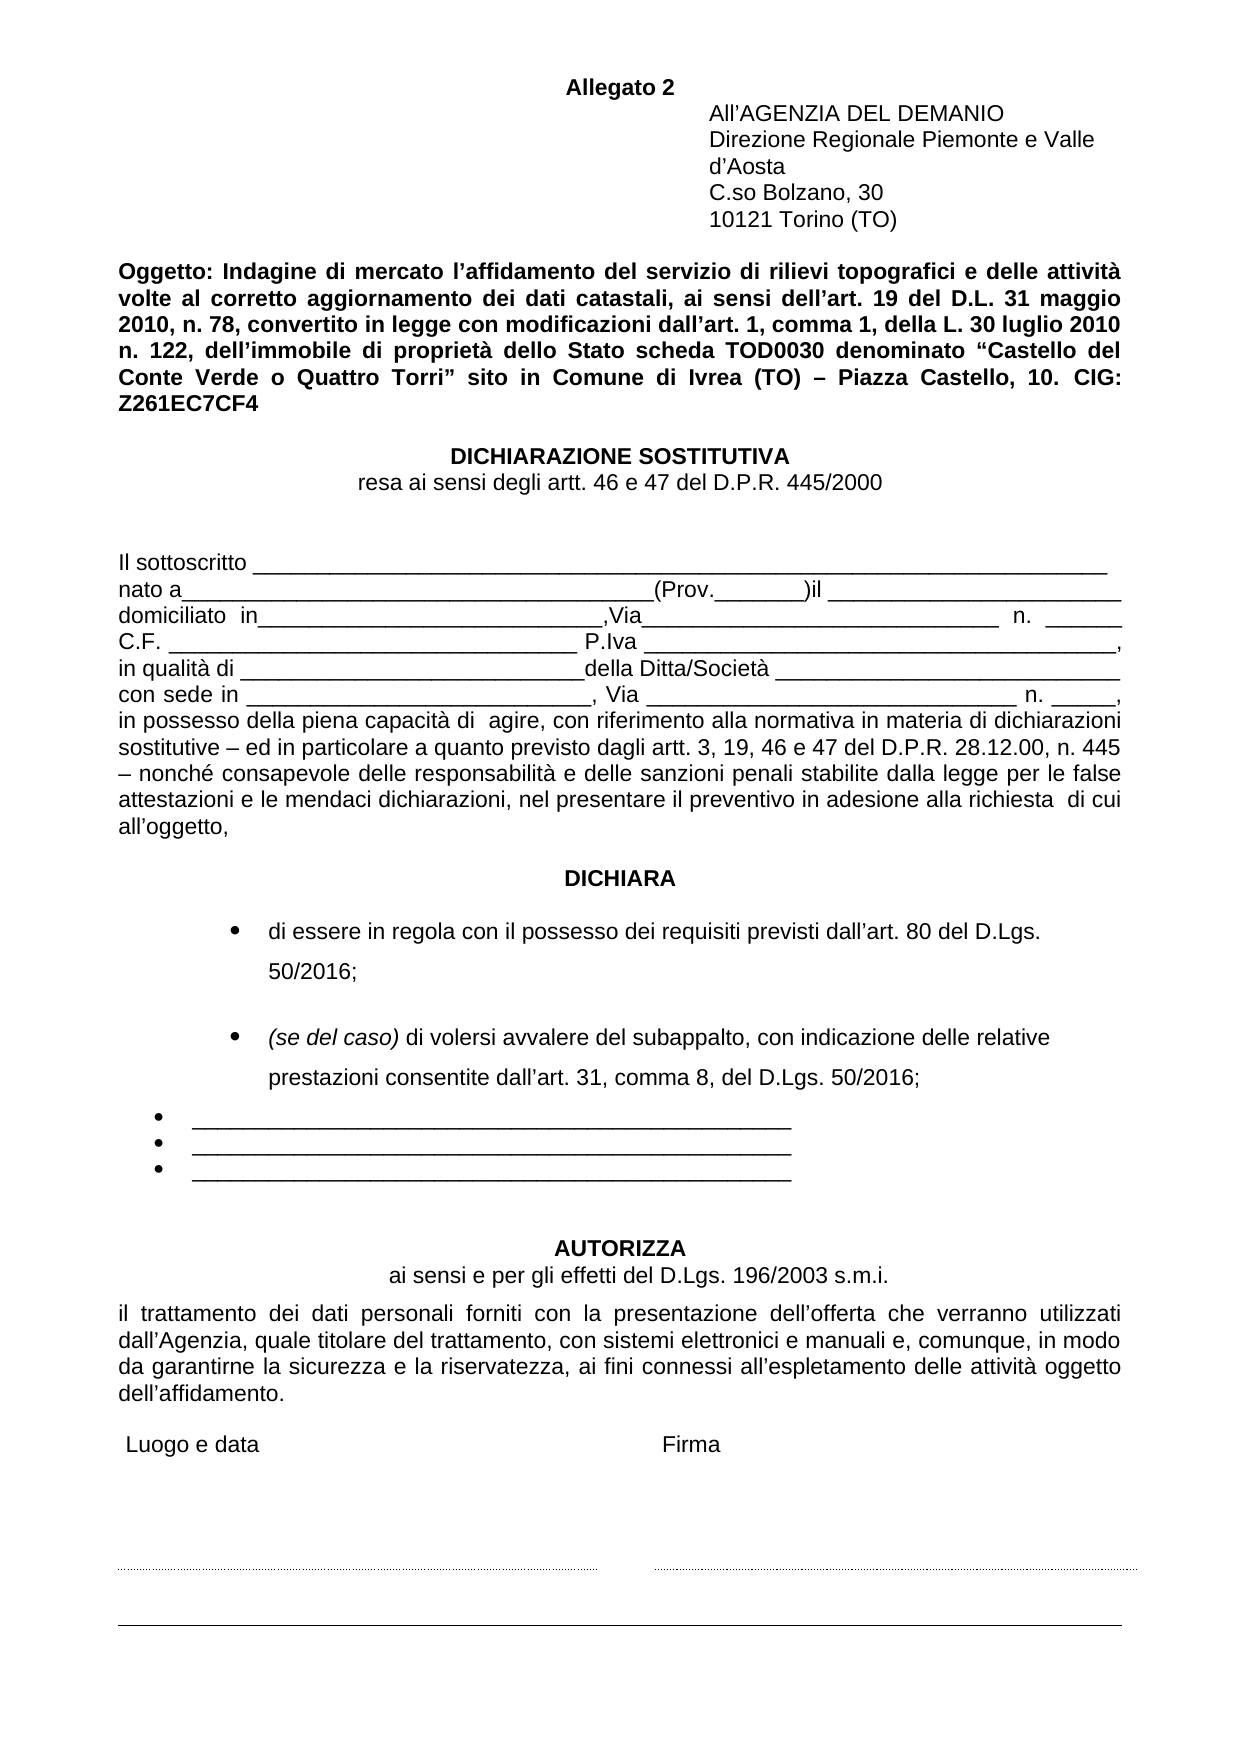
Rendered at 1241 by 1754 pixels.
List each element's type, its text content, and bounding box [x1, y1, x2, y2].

text C.so Bolzano, 30 [709, 179, 1122, 206]
table_cell [118, 1510, 597, 1569]
text Direzione Regionale Piemonte e Valle d’Aosta [709, 126, 1122, 179]
text AUTORIZZA [118, 1235, 1122, 1262]
text 10121 Torino (TO) [709, 206, 1122, 232]
text nato a_____________________________________(Prov._______)il _______________________ [118, 576, 1122, 602]
text DICHIARAZIONE SOSTITUTIVA [118, 443, 1122, 469]
table_header Luogo e data [118, 1431, 597, 1510]
text il trattamento dei dati personali forniti con la presentazione dell’offerta che verranno utilizzati dall’Agenzia, quale titolare del trattamento, con sistemi elettronici e manuali e, comunque, in modo da garantirne la sicurezza e la riservatezza, ai fini connessi all’espletamento delle attività oggetto dell’affidamento. [118, 1300, 1122, 1406]
table_header [597, 1431, 654, 1569]
table_header Firma [655, 1431, 1137, 1510]
text DICHIARA [118, 865, 1122, 892]
list _______________________________________________ [154, 1156, 1122, 1182]
text domiciliato in___________________________,Via____________________________ n. ______ C.F. ________________________________ P.Iva _____________________________________, in qualità di ___________________________della Ditta/Società ___________________________ [118, 602, 1122, 681]
text Oggetto: Indagine di mercato l’affidamento del servizio di rilievi topografici e delle attività volte al corretto aggiornamento dei dati catastali, ai sensi dell’art. 19 del D.L. 31 maggio 2010, n. 78, convertito in legge con modificazioni dall’art. 1, comma 1, della L. 30 luglio 2010 n. 122, dell’immobile di proprietà dello Stato scheda TOD0030 denominato “Castello del Conte Verde o Quattro Torri” sito in Comune di Ivrea (TO) – Piazza Castello, 10. CIG: Z261EC7CF4 [118, 258, 1122, 416]
text Allegato 2 [118, 74, 1122, 100]
list di essere in regola con il possesso dei requisiti previsti dall’art. 80 del D.Lgs. 50/2016; [231, 918, 1122, 984]
text Il sottoscritto ___________________________________________________________________ [118, 549, 1122, 576]
list _______________________________________________ [154, 1130, 1122, 1156]
text con sede in ___________________________, Via _____________________________ n. _____, in possesso della piena capacità di agire, con riferimento alla normativa in materia di dichiarazioni sostitutive – ed in particolare a quanto previsto dagli artt. 3, 19, 46 e 47 del D.P.R. 28.12.00, n. 445 – nonché consapevole delle responsabilità e delle sanzioni penali stabilite dalla legge per le false attestazioni e le mendaci dichiarazioni, nel presentare il preventivo in adesione alla richiesta di cui all’oggetto, [118, 681, 1122, 839]
text ai sensi e per gli effetti del D.Lgs. 196/2003 s.m.i. [118, 1262, 1122, 1288]
list _______________________________________________ [154, 1103, 1122, 1130]
table_cell [655, 1510, 1137, 1569]
list (se del caso) di volersi avvalere del subappalto, con indicazione delle relative prestazioni consentite dall’art. 31, comma 8, del D.Lgs. 50/2016; [231, 1024, 1122, 1090]
text All’AGENZIA DEL DEMANIO [709, 100, 1122, 126]
text resa ai sensi degli artt. 46 e 47 del D.P.R. 445/2000 [118, 469, 1122, 495]
